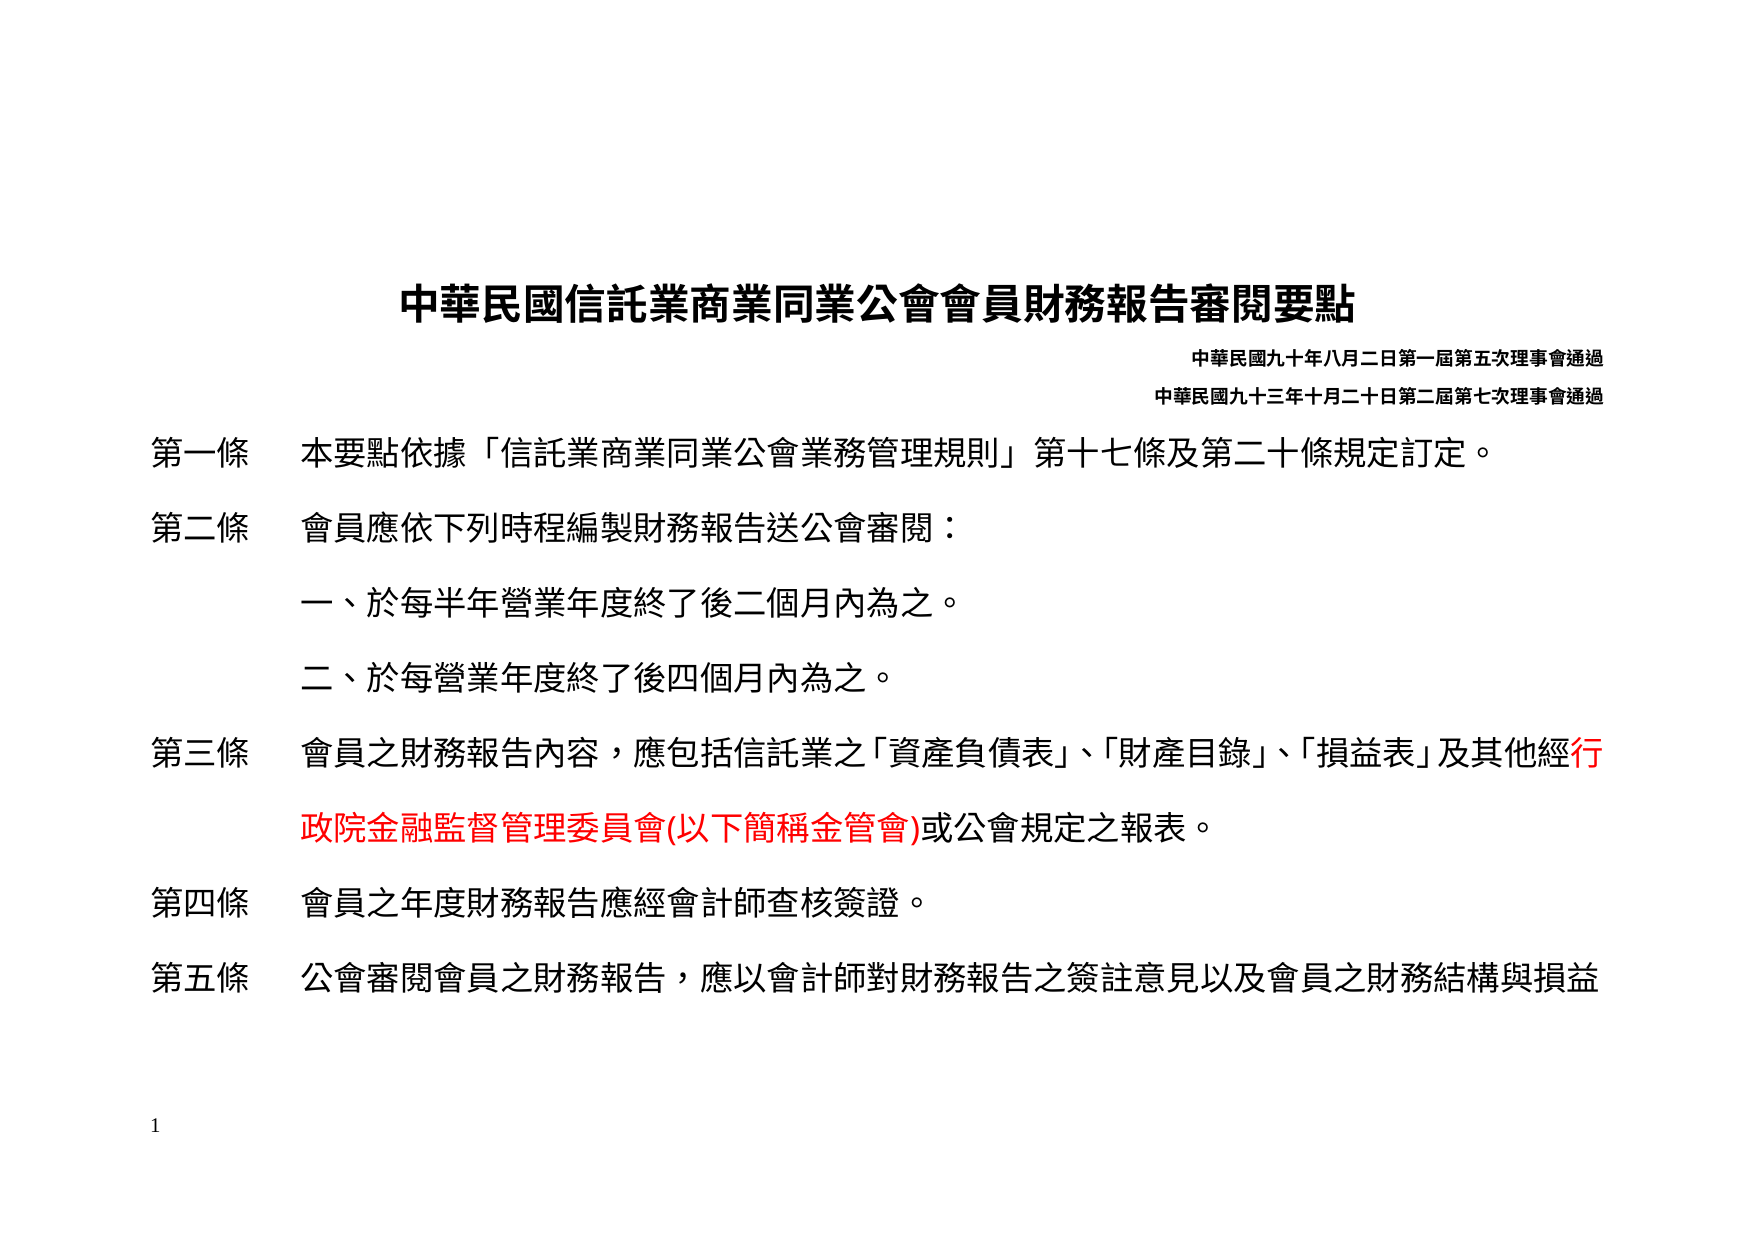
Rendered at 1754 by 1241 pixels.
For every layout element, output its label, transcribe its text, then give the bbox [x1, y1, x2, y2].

text 一、於每半年營業年度終了後二個月內為之。 [300, 564, 1604, 639]
list 會員之年度財務報告應經會計師查核簽證。 [150, 864, 1604, 939]
list 公會審閱會員之財務報告，應以會計師對財務報告之簽註意見以及會員之財務結構與損益 [150, 939, 1604, 1014]
text 中華民國信託業商業同業公會會員財務報告審閱要點 [150, 264, 1604, 339]
list 會員之財務報告內容，應包括信託業之「資產負債表」、「財產目錄」、「損益表」及其他經行政院金融監督管理委員會(以下簡稱金管會)或公會規定之報表。 [150, 714, 1604, 864]
text 中華民國九十三年十月二十日第二屆第七次理事會通過 [150, 376, 1604, 414]
list 會員應依下列時程編製財務報告送公會審閱： [150, 489, 1604, 564]
list 本要點依據「信託業商業同業公會業務管理規則」第十七條及第二十條規定訂定。 [150, 414, 1604, 489]
text 中華民國九十年八月二日第一屆第五次理事會通過 [150, 339, 1604, 376]
text 二、於每營業年度終了後四個月內為之。 [300, 639, 1604, 714]
